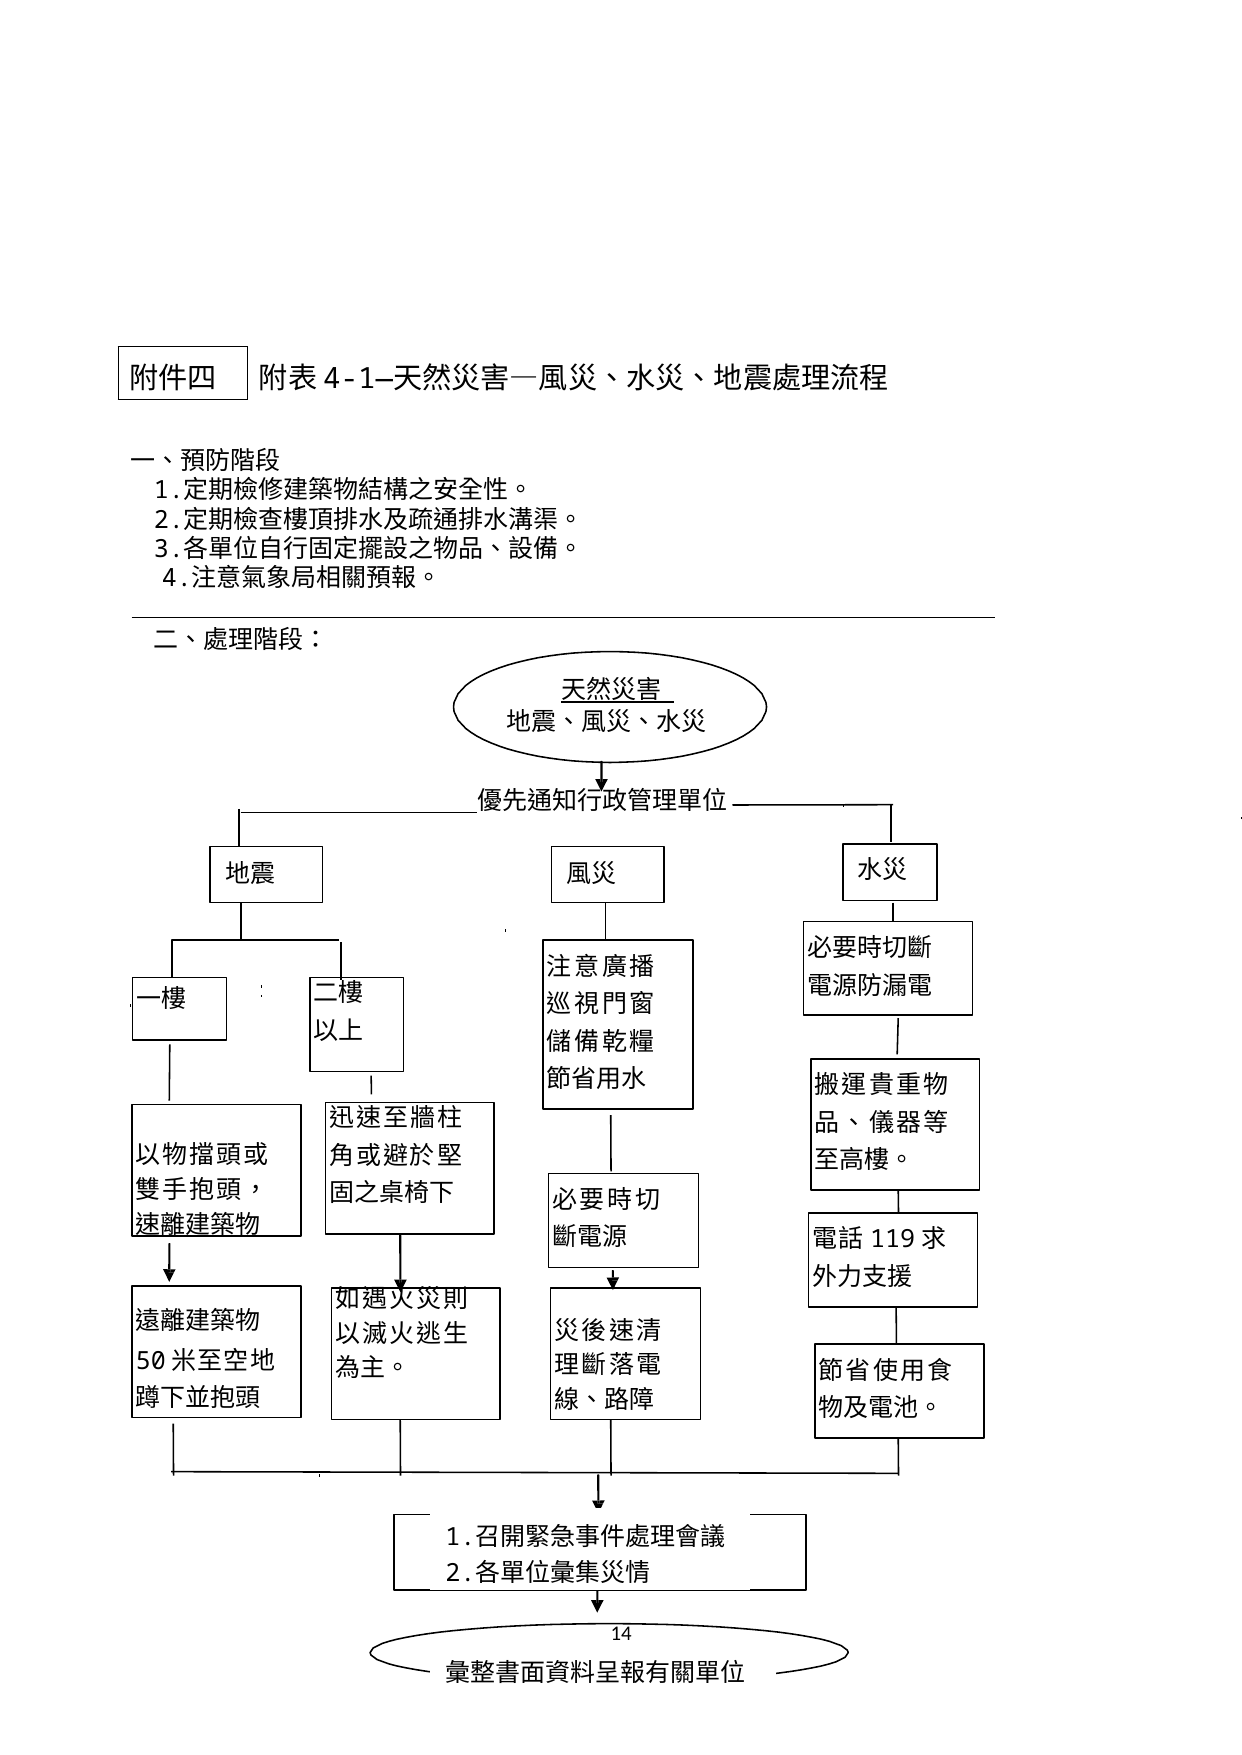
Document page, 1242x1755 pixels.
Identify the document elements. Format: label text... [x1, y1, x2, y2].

text 搬運貴重物品、儀器等至高樓。 [814, 1064, 949, 1176]
text 一、預防階段 [130, 437, 1126, 474]
text 以物擋頭或雙手抱頭，速離建築物 [136, 1136, 268, 1235]
text [938, 853, 1126, 886]
text 二樓以上 [313, 978, 371, 1047]
text 風災 [552, 853, 663, 886]
text 1.定期檢修建築物結構之安全性。 [153, 474, 1126, 503]
text 節省使用食物及電池。 [818, 1349, 953, 1424]
text [342, 972, 371, 977]
text 地震 [225, 853, 322, 886]
text 電源防漏電 [807, 961, 939, 999]
text 如遇火災則以滅火逃生為主。 [335, 1289, 468, 1384]
text 50米至空地蹲下並抱頭 [136, 1340, 275, 1414]
text [335, 1279, 397, 1287]
text 2.各單位彙集災情 [445, 1552, 735, 1582]
text 一樓 [136, 979, 192, 1015]
text 必要時切斷 [807, 930, 939, 961]
text 災後速清理斷落電線、路障 [554, 1311, 662, 1416]
text 遠離建築物 [136, 1301, 266, 1337]
text 迅速至牆柱角或避於堅固之桌椅下 [329, 1103, 462, 1209]
text 2.定期檢查樓頂排水及疏通排水溝渠。 [153, 503, 1126, 533]
table_header 附件四 [119, 347, 247, 399]
text 地震、風災、水災 [748, 723, 762, 735]
text 注意廣播巡視門窗儲備乾糧節省用水 [547, 945, 654, 1095]
text 彙整書面資料呈報有關單位 [445, 1652, 761, 1689]
text [136, 1237, 268, 1241]
text 水災 [844, 853, 936, 886]
text 1.召開緊急事件處理會議 [445, 1516, 735, 1552]
text [323, 853, 551, 886]
text [404, 1279, 468, 1287]
text [313, 972, 340, 977]
text 二、處理階段： [153, 620, 1126, 652]
text [329, 1097, 462, 1102]
text 必要時切斷電源 [552, 1179, 660, 1253]
text 3.各單位自行固定擺設之物品、設備。 [153, 533, 1126, 562]
text 4.注意氣象局相關預報。 [132, 562, 1126, 620]
text 電話119求外力支援 [812, 1218, 946, 1293]
table_header 附表4-1—天然災害—風災、水災、地震處理流程 [248, 346, 1069, 399]
text 優先通知行政管理單位 [240, 783, 1126, 814]
text [665, 853, 842, 886]
